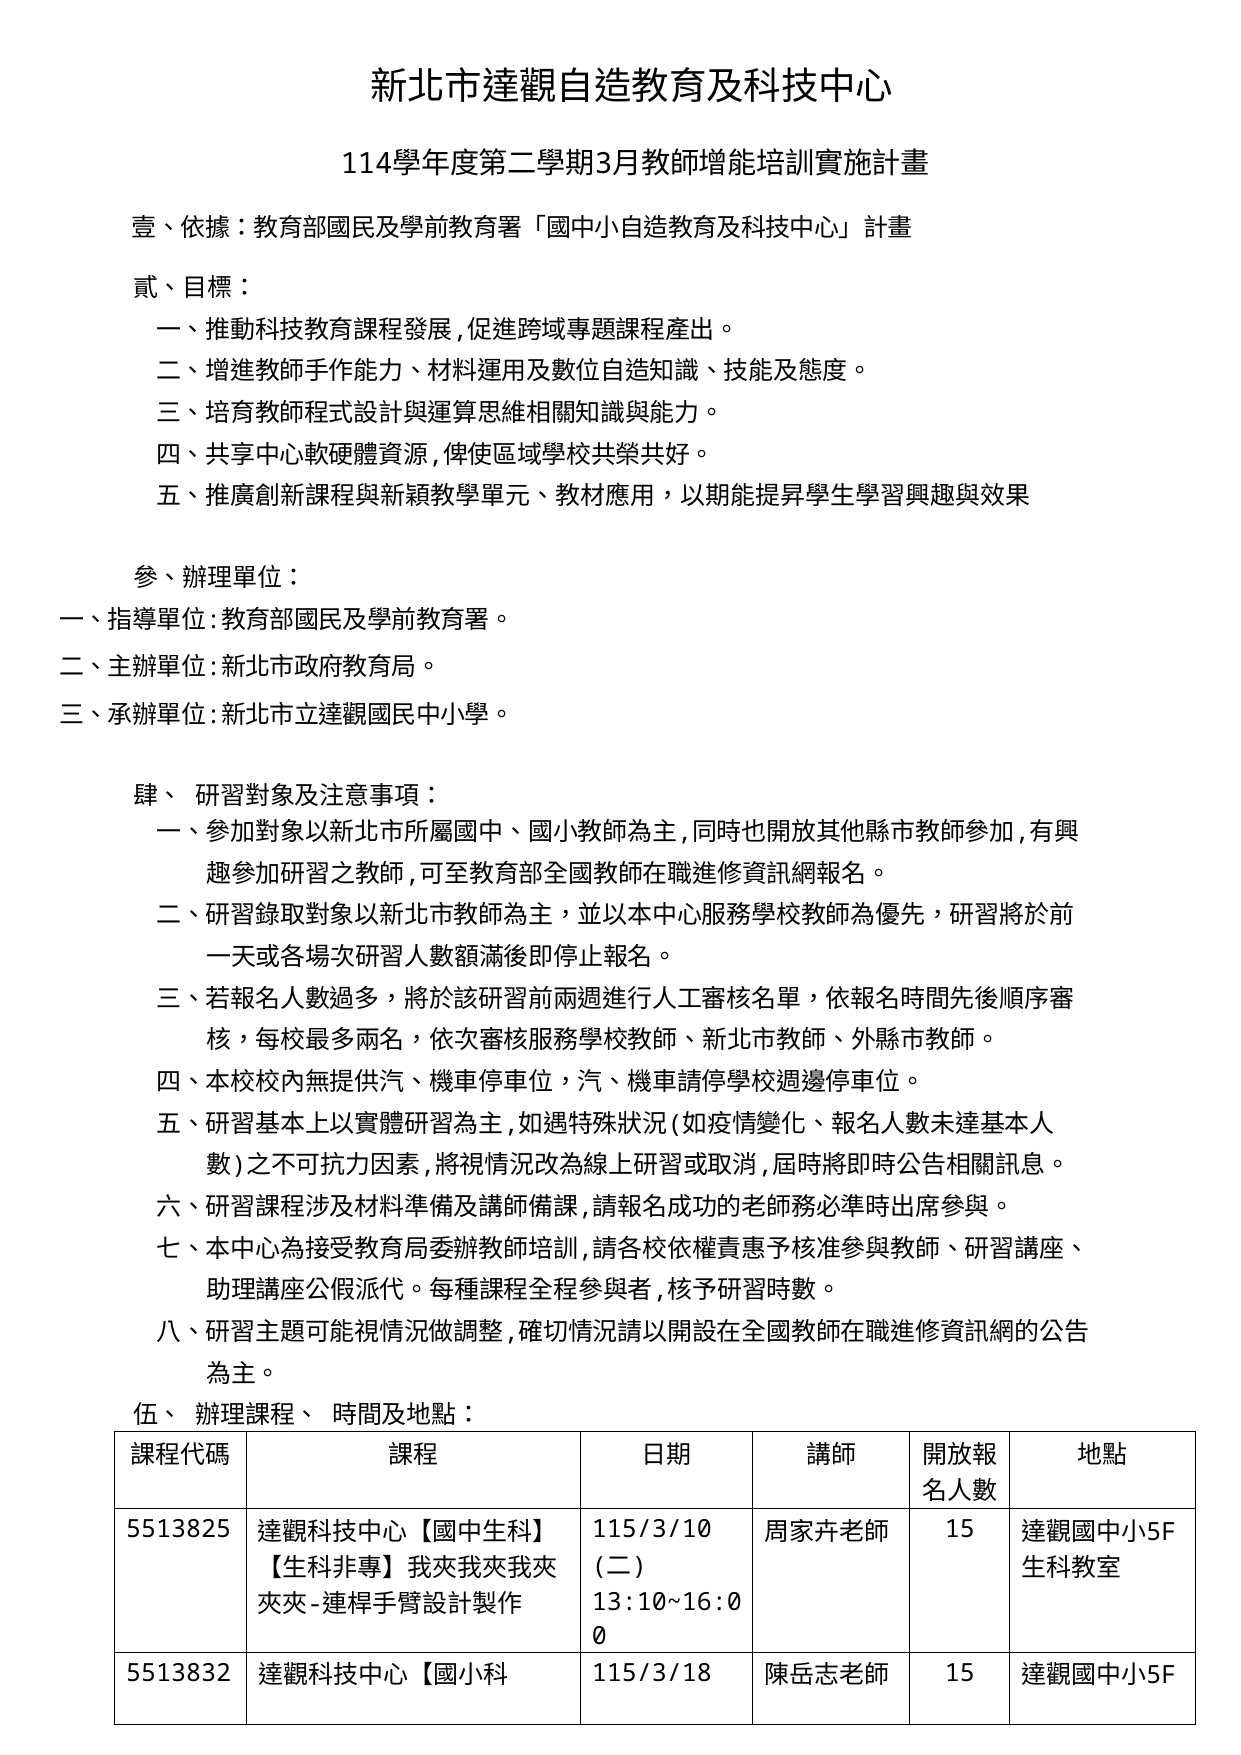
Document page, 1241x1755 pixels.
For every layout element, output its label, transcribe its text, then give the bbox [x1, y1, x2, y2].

table_cell 115/3/10(二) 13:10~16:00 [581, 1509, 752, 1652]
text 三、承辦單位:新北市立達觀國民中小學。 [59, 694, 919, 730]
text 二、增進教師手作能力、材料運用及數位自造知識、技能及態度。 [156, 351, 1196, 387]
table_cell 115/3/18 [581, 1653, 752, 1724]
table_cell 周家卉老師 [753, 1509, 909, 1652]
text 四、共享中心軟硬體資源,俾使區域學校共榮共好。 [156, 434, 1196, 470]
text 八、研習主題可能視情況做調整,確切情況請以開設在全國教師在職進修資訊網的公告為主。 [156, 1312, 1093, 1389]
table_header 開放報名人數 [910, 1432, 1009, 1508]
text 五、研習基本上以實體研習為主,如遇特殊狀況(如疫情變化、報名人數未達基本人數)之不可抗力因素,將視情況改為線上研習或取消,屆時將即時公告相關訊息。 [156, 1103, 1093, 1181]
text 一、推動科技教育課程發展,促進跨域專題課程產出。 [156, 309, 1196, 345]
text 二、研習錄取對象以新北市教師為主，並以本中心服務學校教師為優先，研習將於前一天或各場次研習人數額滿後即停止報名。 [156, 895, 1093, 973]
text 六、研習課程涉及材料準備及講師備課,請報名成功的老師務必準時出席參與。 [156, 1187, 1093, 1223]
text 伍、 辦理課程、 時間及地點： [133, 1395, 1196, 1431]
table_cell 15 [910, 1653, 1009, 1724]
table_cell 5513832 [115, 1653, 246, 1724]
text 114學年度第二學期3月教師增能培訓實施計畫 [74, 140, 1196, 182]
text 參、辦理單位： [133, 557, 1196, 593]
text 貳、目標： [133, 267, 1196, 304]
text 壹、依據：教育部國民及學前教育署「國中小自造教育及科技中心」計畫 [132, 207, 1196, 244]
table_header 日期 [581, 1432, 752, 1508]
table_cell 達觀科技中心【國中生科】【生科非專】我夾我夾我夾夾夾-連桿手臂設計製作 [247, 1509, 580, 1652]
table_header 地點 [1010, 1432, 1195, 1508]
table_cell 達觀國中小5F [1010, 1653, 1195, 1724]
text 四、本校校內無提供汽、機車停車位，汽、機車請停學校週邊停車位。 [156, 1062, 1093, 1098]
text 一、參加對象以新北市所屬國中、國小教師為主,同時也開放其他縣市教師參加,有興趣參加研習之教師,可至教育部全國教師在職進修資訊網報名。 [156, 812, 1093, 889]
text 新北市達觀自造教育及科技中心 [67, 56, 1196, 111]
text 三、培育教師程式設計與運算思維相關知識與能力。 [156, 392, 1196, 429]
text 五、推廣創新課程與新穎教學單元、教材應用，以期能提昇學生學習興趣與效果 [156, 476, 1196, 512]
text 三、若報名人數過多，將於該研習前兩週進行人工審核名單，依報名時間先後順序審核，每校最多兩名，依次審核服務學校教師、新北市教師、外縣市教師。 [156, 978, 1093, 1056]
table_cell 達觀國中小5F生科教室 [1010, 1509, 1195, 1652]
text 七、本中心為接受教育局委辦教師培訓,請各校依權責惠予核准參與教師、研習講座、助理講座公假派代。每種課程全程參與者,核予研習時數。 [156, 1228, 1093, 1306]
table_cell 達觀科技中心【國小科 [247, 1653, 580, 1724]
table_header 課程 [247, 1432, 580, 1508]
table_cell 15 [910, 1509, 1009, 1652]
table_header 講師 [753, 1432, 909, 1508]
text 二、主辦單位:新北市政府教育局。 [59, 647, 919, 683]
table_cell 陳岳志老師 [753, 1653, 909, 1724]
text 一、指導單位:教育部國民及學前教育署。 [59, 599, 919, 636]
text 肆、 研習對象及注意事項： [133, 775, 1196, 812]
table_header 課程代碼 [115, 1432, 246, 1508]
table_cell 5513825 [115, 1509, 246, 1652]
